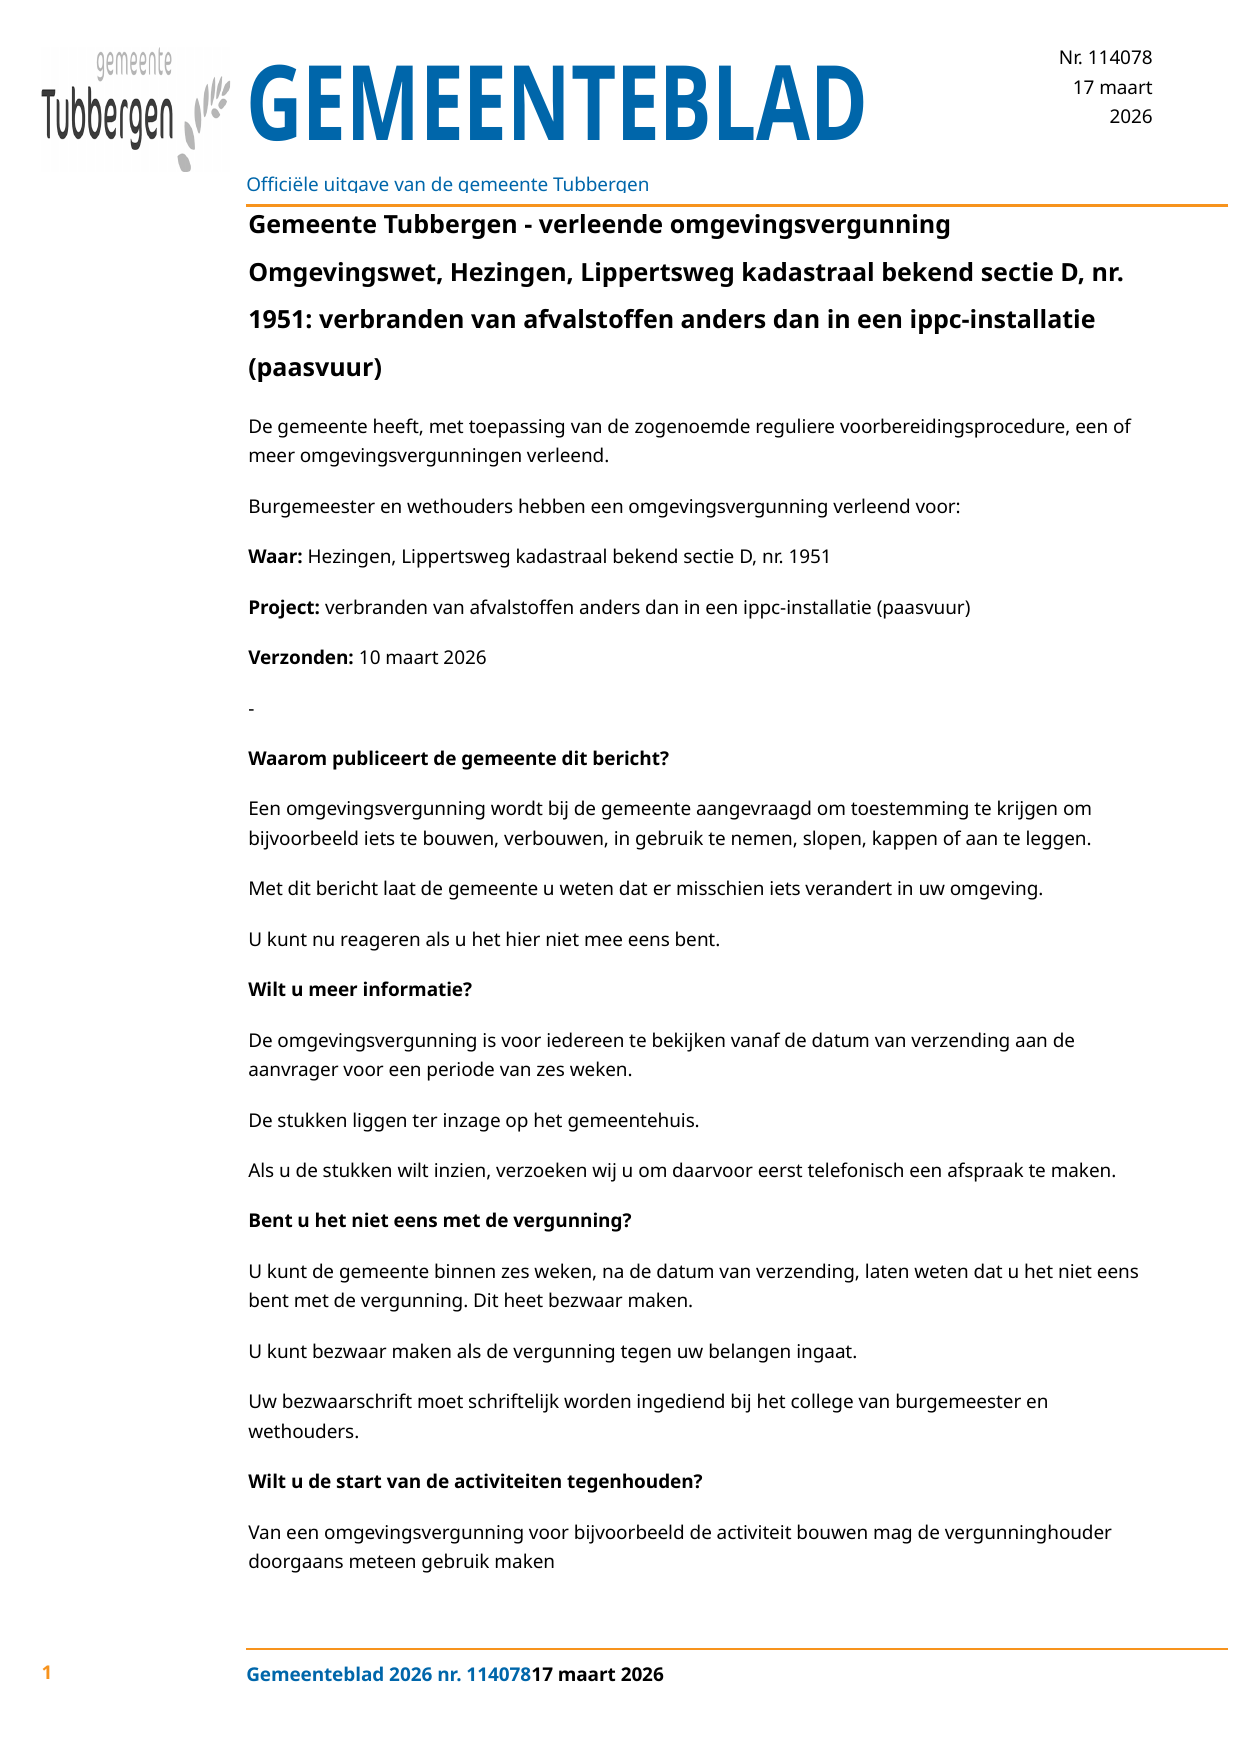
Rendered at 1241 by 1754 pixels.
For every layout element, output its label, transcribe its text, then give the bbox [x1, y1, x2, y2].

text Bent u het niet eens met de vergunning? [248, 1208, 1152, 1233]
text Van een omgevingsvergunning voor bijvoorbeeld de activiteit bouwen mag de vergunninghouder doorgaans meteen gebruik maken [248, 1519, 1152, 1574]
text - [248, 695, 1152, 721]
text Burgemeester en wethouders hebben een omgevingsvergunning verleend voor: [248, 493, 1152, 519]
picture [41, 47, 231, 172]
text Een omgevingsvergunning wordt bij de gemeente aangevraagd om toestemming te krijgen om bijvoorbeeld iets te bouwen, verbouwen, in gebruik te nemen, slopen, kappen of aan te leggen. [248, 796, 1152, 851]
text U kunt bezwaar maken als de vergunning tegen uw belangen ingaat. [248, 1338, 1152, 1364]
text Wilt u meer informatie? [248, 976, 1152, 1002]
text Met dit bericht laat de gemeente u weten dat er misschien iets verandert in uw omgeving. [248, 876, 1152, 901]
text Gemeente Tubbergen - verleende omgevingsvergunning Omgevingswet, Hezingen, Lippertsweg kadastraal bekend sectie D, nr. 1951: verbranden van afvalstoffen anders dan in een ippc-installatie (paasvuur) [248, 207, 1152, 384]
text Wilt u de start van de activiteiten tegenhouden? [248, 1468, 1152, 1494]
text De stukken liggen ter inzage op het gemeentehuis. [248, 1107, 1152, 1133]
text Uw bezwaarschrift moet schriftelijk worden ingediend bij het college van burgemeester en wethouders. [248, 1388, 1152, 1444]
text U kunt de gemeente binnen zes weken, na de datum van verzending, laten weten dat u het niet eens bent met de vergunning. Dit heet bezwaar maken. [248, 1258, 1152, 1313]
text Als u de stukken wilt inzien, verzoeken wij u om daarvoor eerst telefonisch een afspraak te maken. [248, 1157, 1152, 1183]
text U kunt nu reageren als u het hier niet mee eens bent. [248, 926, 1152, 952]
text Project: verbranden van afvalstoffen anders dan in een ippc-installatie (paasvuur) [248, 594, 1152, 620]
text Waarom publiceert de gemeente dit bericht? [248, 745, 1152, 771]
text Waar: Hezingen, Lippertsweg kadastraal bekend sectie D, nr. 1951 [248, 543, 1152, 569]
text Verzonden: 10 maart 2026 [248, 644, 1152, 670]
text De gemeente heeft, met toepassing van de zogenoemde reguliere voorbereidingsprocedure, een of meer omgevingsvergunningen verleend. [248, 413, 1152, 468]
text De omgevingsvergunning is voor iedereen te bekijken vanaf de datum van verzending aan de aanvrager voor een periode van zes weken. [248, 1027, 1152, 1082]
